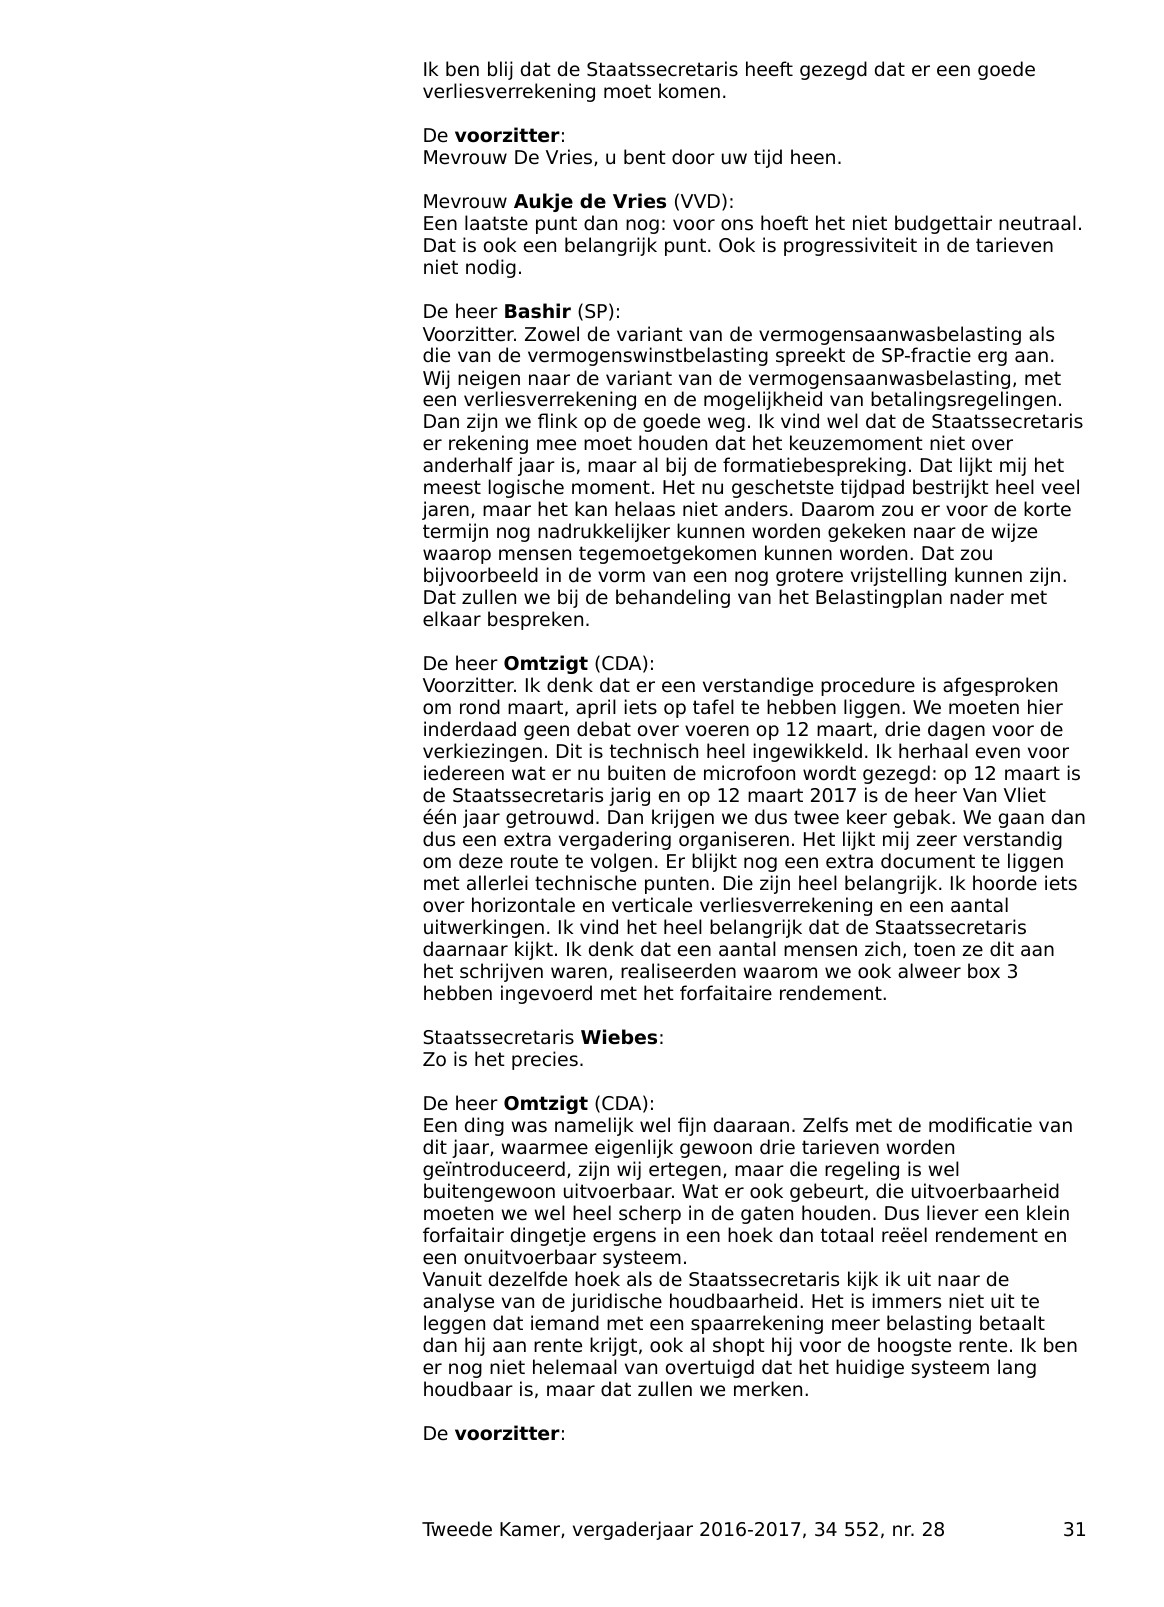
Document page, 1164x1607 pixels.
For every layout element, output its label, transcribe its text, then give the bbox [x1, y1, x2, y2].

text Ik ben blij dat de Staatssecretaris heeft gezegd dat er een goede verliesverrekening moet komen. [422, 59, 1087, 103]
text Voorzitter. Zowel de variant van de vermogensaanwasbelasting als die van de vermogenswinstbelasting spreekt de SP-fractie erg aan. Wij neigen naar de variant van de vermogensaanwasbelasting, met een verliesverrekening en de mogelijkheid van betalingsregelingen. Dan zijn we flink op de goede weg. Ik vind wel dat de Staatssecretaris er rekening mee moet houden dat het keuzemoment niet over anderhalf jaar is, maar al bij de formatiebespreking. Dat lijkt mij het meest logische moment. Het nu geschetste tijdpad bestrijkt heel veel jaren, maar het kan helaas niet anders. Daarom zou er voor de korte termijn nog nadrukkelijker kunnen worden gekeken naar de wijze waarop mensen tegemoetgekomen kunnen worden. Dat zou bijvoorbeeld in de vorm van een nog grotere vrijstelling kunnen zijn. Dat zullen we bij de behandeling van het Belastingplan nader met elkaar bespreken. [422, 323, 1087, 631]
text Mevrouw Aukje de Vries (VVD): [422, 191, 1087, 213]
text De heer Bashir (SP): [422, 301, 1087, 323]
text Mevrouw De Vries, u bent door uw tijd heen. [422, 147, 1087, 169]
text Een laatste punt dan nog: voor ons hoeft het niet budgettair neutraal. Dat is ook een belangrijk punt. Ook is progressiviteit in de tarieven niet nodig. [422, 213, 1087, 279]
text Voorzitter. Ik denk dat er een verstandige procedure is afgesproken om rond maart, april iets op tafel te hebben liggen. We moeten hier inderdaad geen debat over voeren op 12 maart, drie dagen voor de verkiezingen. Dit is technisch heel ingewikkeld. Ik herhaal even voor iedereen wat er nu buiten de microfoon wordt gezegd: op 12 maart is de Staatssecretaris jarig en op 12 maart 2017 is de heer Van Vliet één jaar getrouwd. Dan krijgen we dus twee keer gebak. We gaan dan dus een extra vergadering organiseren. Het lijkt mij zeer verstandig om deze route te volgen. Er blijkt nog een extra document te liggen met allerlei technische punten. Die zijn heel belangrijk. Ik hoorde iets over horizontale en verticale verliesverrekening en een aantal uitwerkingen. Ik vind het heel belangrijk dat de Staatssecretaris daarnaar kijkt. Ik denk dat een aantal mensen zich, toen ze dit aan het schrijven waren, realiseerden waarom we ook alweer box 3 hebben ingevoerd met het forfaitaire rendement. [422, 675, 1087, 1005]
text Zo is het precies. [422, 1049, 1087, 1071]
text De voorzitter: [422, 125, 1087, 147]
text Een ding was namelijk wel fijn daaraan. Zelfs met de modificatie van dit jaar, waarmee eigenlijk gewoon drie tarieven worden geïntroduceerd, zijn wij ertegen, maar die regeling is wel buitengewoon uitvoerbaar. Wat er ook gebeurt, die uitvoerbaarheid moeten we wel heel scherp in de gaten houden. Dus liever een klein forfaitair dingetje ergens in een hoek dan totaal reëel rendement en een onuitvoerbaar systeem. [422, 1115, 1087, 1269]
text De heer Omtzigt (CDA): [422, 653, 1087, 675]
text Staatssecretaris Wiebes: [422, 1027, 1087, 1049]
text Vanuit dezelfde hoek als de Staatssecretaris kijk ik uit naar de analyse van de juridische houdbaarheid. Het is immers niet uit te leggen dat iemand met een spaarrekening meer belasting betaalt dan hij aan rente krijgt, ook al shopt hij voor de hoogste rente. Ik ben er nog niet helemaal van overtuigd dat het huidige systeem lang houdbaar is, maar dat zullen we merken. [422, 1269, 1087, 1401]
text De heer Omtzigt (CDA): [422, 1093, 1087, 1115]
text De voorzitter: [422, 1423, 1087, 1445]
